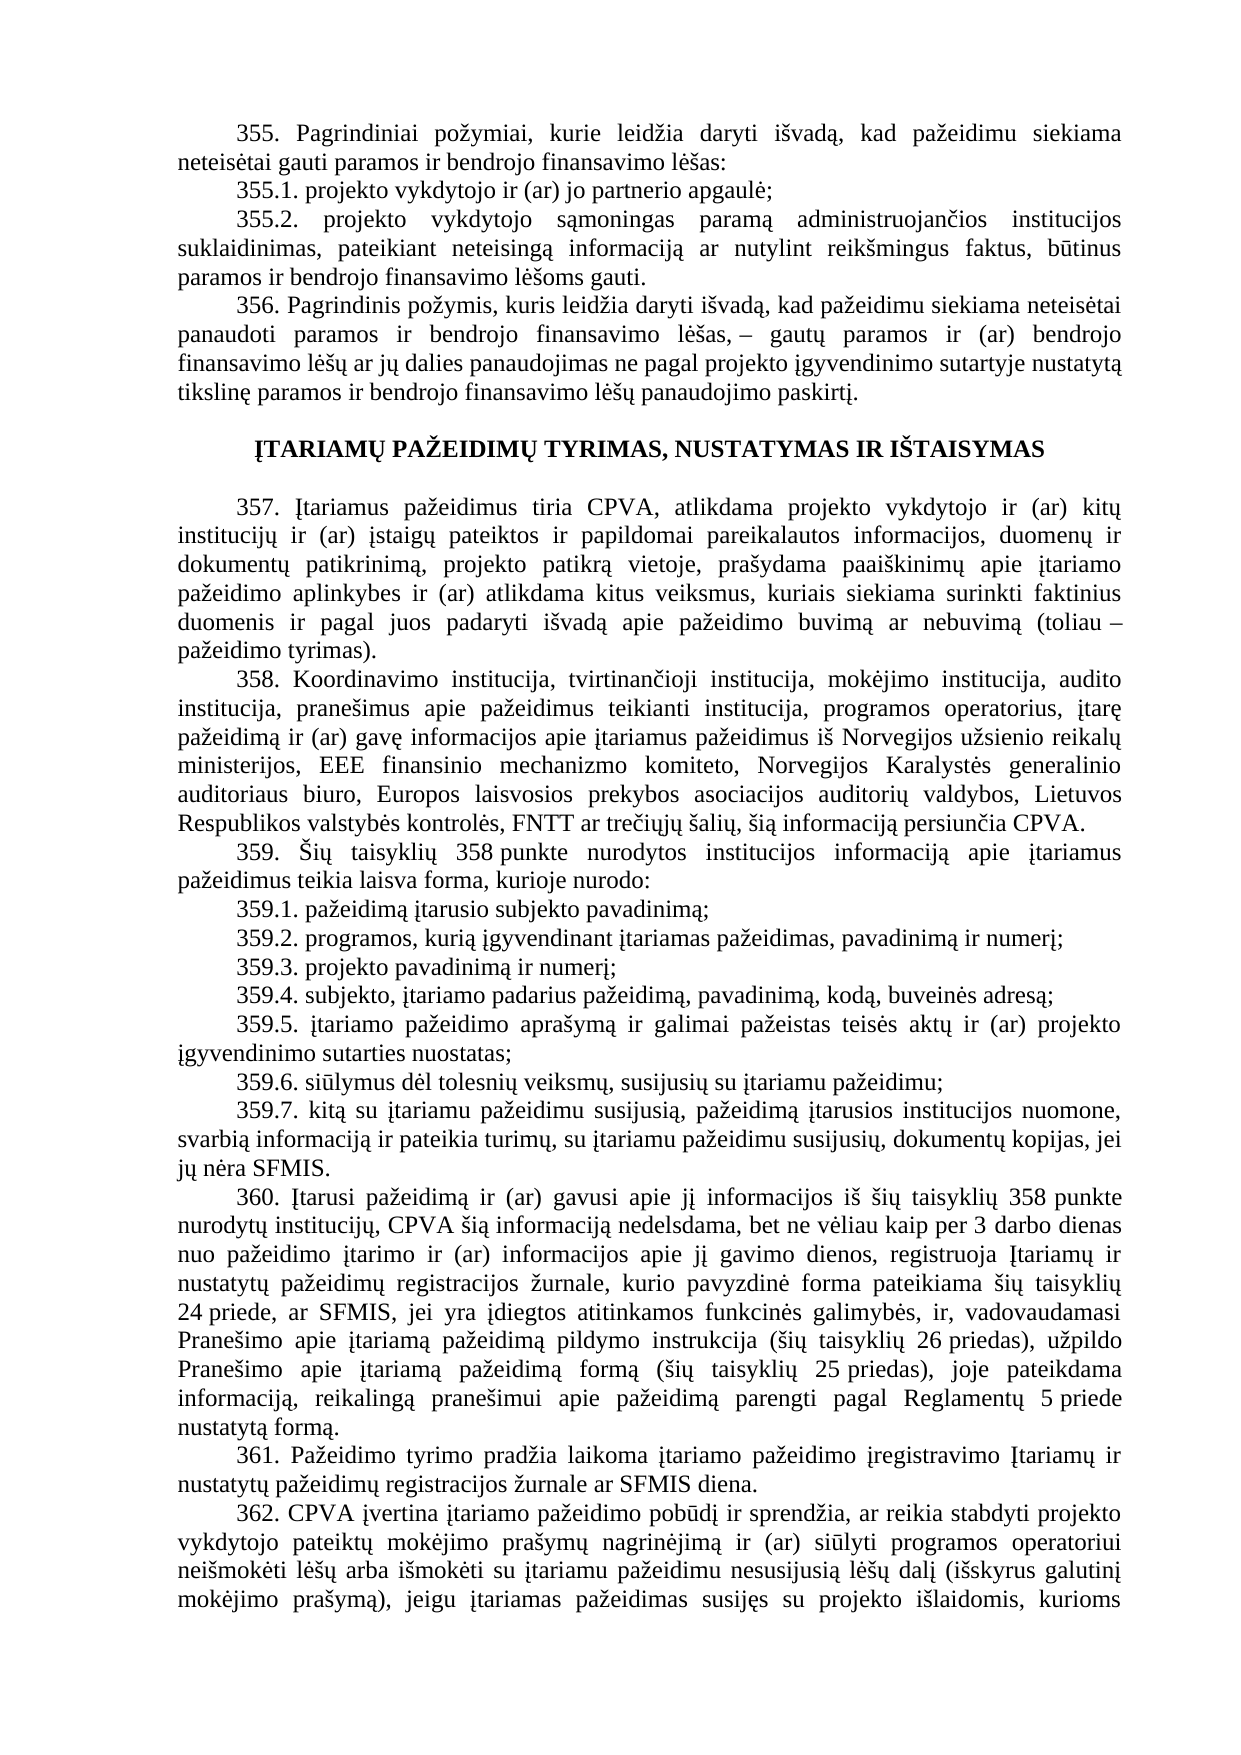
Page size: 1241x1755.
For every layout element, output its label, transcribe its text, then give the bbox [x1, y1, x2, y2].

text 355.2. projekto vykdytojo sąmoningas paramą administruojančios institucijos suklaidinimas, pateikiant neteisingą informaciją ar nutylint reikšmingus faktus, būtinus paramos ir bendrojo finansavimo lėšoms gauti. [177, 204, 1122, 291]
text 359.1. pažeidimą įtarusio subjekto pavadinimą; [177, 894, 1122, 923]
text 355.1. projekto vykdytojo ir (ar) jo partnerio apgaulė; [177, 176, 1122, 204]
text 359. Šių taisyklių 358 punkte nurodytos institucijos informaciją apie įtariamus pažeidimus teikia laisva forma, kurioje nurodo: [177, 837, 1122, 894]
text 359.3. projekto pavadinimą ir numerį; [177, 952, 1122, 981]
text 359.4. subjekto, įtariamo padarius pažeidimą, pavadinimą, kodą, buveinės adresą; [177, 981, 1122, 1009]
text 356. Pagrindinis požymis, kuris leidžia daryti išvadą, kad pažeidimu siekiama neteisėtai panaudoti paramos ir bendrojo finansavimo lėšas, – gautų paramos ir (ar) bendrojo finansavimo lėšų ar jų dalies panaudojimas ne pagal projekto įgyvendinimo sutartyje nustatytą tikslinę paramos ir bendrojo finansavimo lėšų panaudojimo paskirtį. [177, 291, 1122, 406]
text 360. Įtarusi pažeidimą ir (ar) gavusi apie jį informacijos iš šių taisyklių 358 punkte nurodytų institucijų, CPVA šią informaciją nedelsdama, bet ne vėliau kaip per 3 darbo dienas nuo pažeidimo įtarimo ir (ar) informacijos apie jį gavimo dienos, registruoja Įtariamų ir nustatytų pažeidimų registracijos žurnale, kurio pavyzdinė forma pateikiama šių taisyklių 24 priede, ar SFMIS, jei yra įdiegtos atitinkamos funkcinės galimybės, ir, vadovaudamasi Pranešimo apie įtariamą pažeidimą pildymo instrukcija (šių taisyklių 26 priedas), užpildo Pranešimo apie įtariamą pažeidimą formą (šių taisyklių 25 priedas), joje pateikdama informaciją, reikalingą pranešimui apie pažeidimą parengti pagal Reglamentų 5 priede nustatytą formą. [177, 1182, 1122, 1441]
text 362. CPVA įvertina įtariamo pažeidimo pobūdį ir sprendžia, ar reikia stabdyti projekto vykdytojo pateiktų mokėjimo prašymų nagrinėjimą ir (ar) siūlyti programos operatoriui neišmokėti lėšų arba išmokėti su įtariamu pažeidimu nesusijusią lėšų dalį (išskyrus galutinį mokėjimo prašymą), jeigu įtariamas pažeidimas susijęs su projekto išlaidomis, kurioms [177, 1498, 1122, 1613]
text 359.7. kitą su įtariamu pažeidimu susijusią, pažeidimą įtarusios institucijos nuomone, svarbią informaciją ir pateikia turimų, su įtariamu pažeidimu susijusių, dokumentų kopijas, jei jų nėra SFMIS. [177, 1096, 1122, 1182]
text ĮTARIAMŲ PAŽEIDIMŲ TYRIMAS, NUSTATYMAS IR IŠTAISYMAS [177, 434, 1122, 463]
text 361. Pažeidimo tyrimo pradžia laikoma įtariamo pažeidimo įregistravimo Įtariamų ir nustatytų pažeidimų registracijos žurnale ar SFMIS diena. [177, 1441, 1122, 1498]
text 355. Pagrindiniai požymiai, kurie leidžia daryti išvadą, kad pažeidimu siekiama neteisėtai gauti paramos ir bendrojo finansavimo lėšas: [177, 118, 1122, 176]
text 359.2. programos, kurią įgyvendinant įtariamas pažeidimas, pavadinimą ir numerį; [177, 923, 1122, 952]
text 358. Koordinavimo institucija, tvirtinančioji institucija, mokėjimo institucija, audito institucija, pranešimus apie pažeidimus teikianti institucija, programos operatorius, įtarę pažeidimą ir (ar) gavę informacijos apie įtariamus pažeidimus iš Norvegijos užsienio reikalų ministerijos, EEE finansinio mechanizmo komiteto, Norvegijos Karalystės generalinio auditoriaus biuro, Europos laisvosios prekybos asociacijos auditorių valdybos, Lietuvos Respublikos valstybės kontrolės, FNTT ar trečiųjų šalių, šią informaciją persiunčia CPVA. [177, 664, 1122, 837]
text 359.5. įtariamo pažeidimo aprašymą ir galimai pažeistas teisės aktų ir (ar) projekto įgyvendinimo sutarties nuostatas; [177, 1009, 1122, 1067]
text 359.6. siūlymus dėl tolesnių veiksmų, susijusių su įtariamu pažeidimu; [177, 1067, 1122, 1096]
text 357. Įtariamus pažeidimus tiria CPVA, atlikdama projekto vykdytojo ir (ar) kitų institucijų ir (ar) įstaigų pateiktos ir papildomai pareikalautos informacijos, duomenų ir dokumentų patikrinimą, projekto patikrą vietoje, prašydama paaiškinimų apie įtariamo pažeidimo aplinkybes ir (ar) atlikdama kitus veiksmus, kuriais siekiama surinkti faktinius duomenis ir pagal juos padaryti išvadą apie pažeidimo buvimą ar nebuvimą (toliau – pažeidimo tyrimas). [177, 492, 1122, 664]
